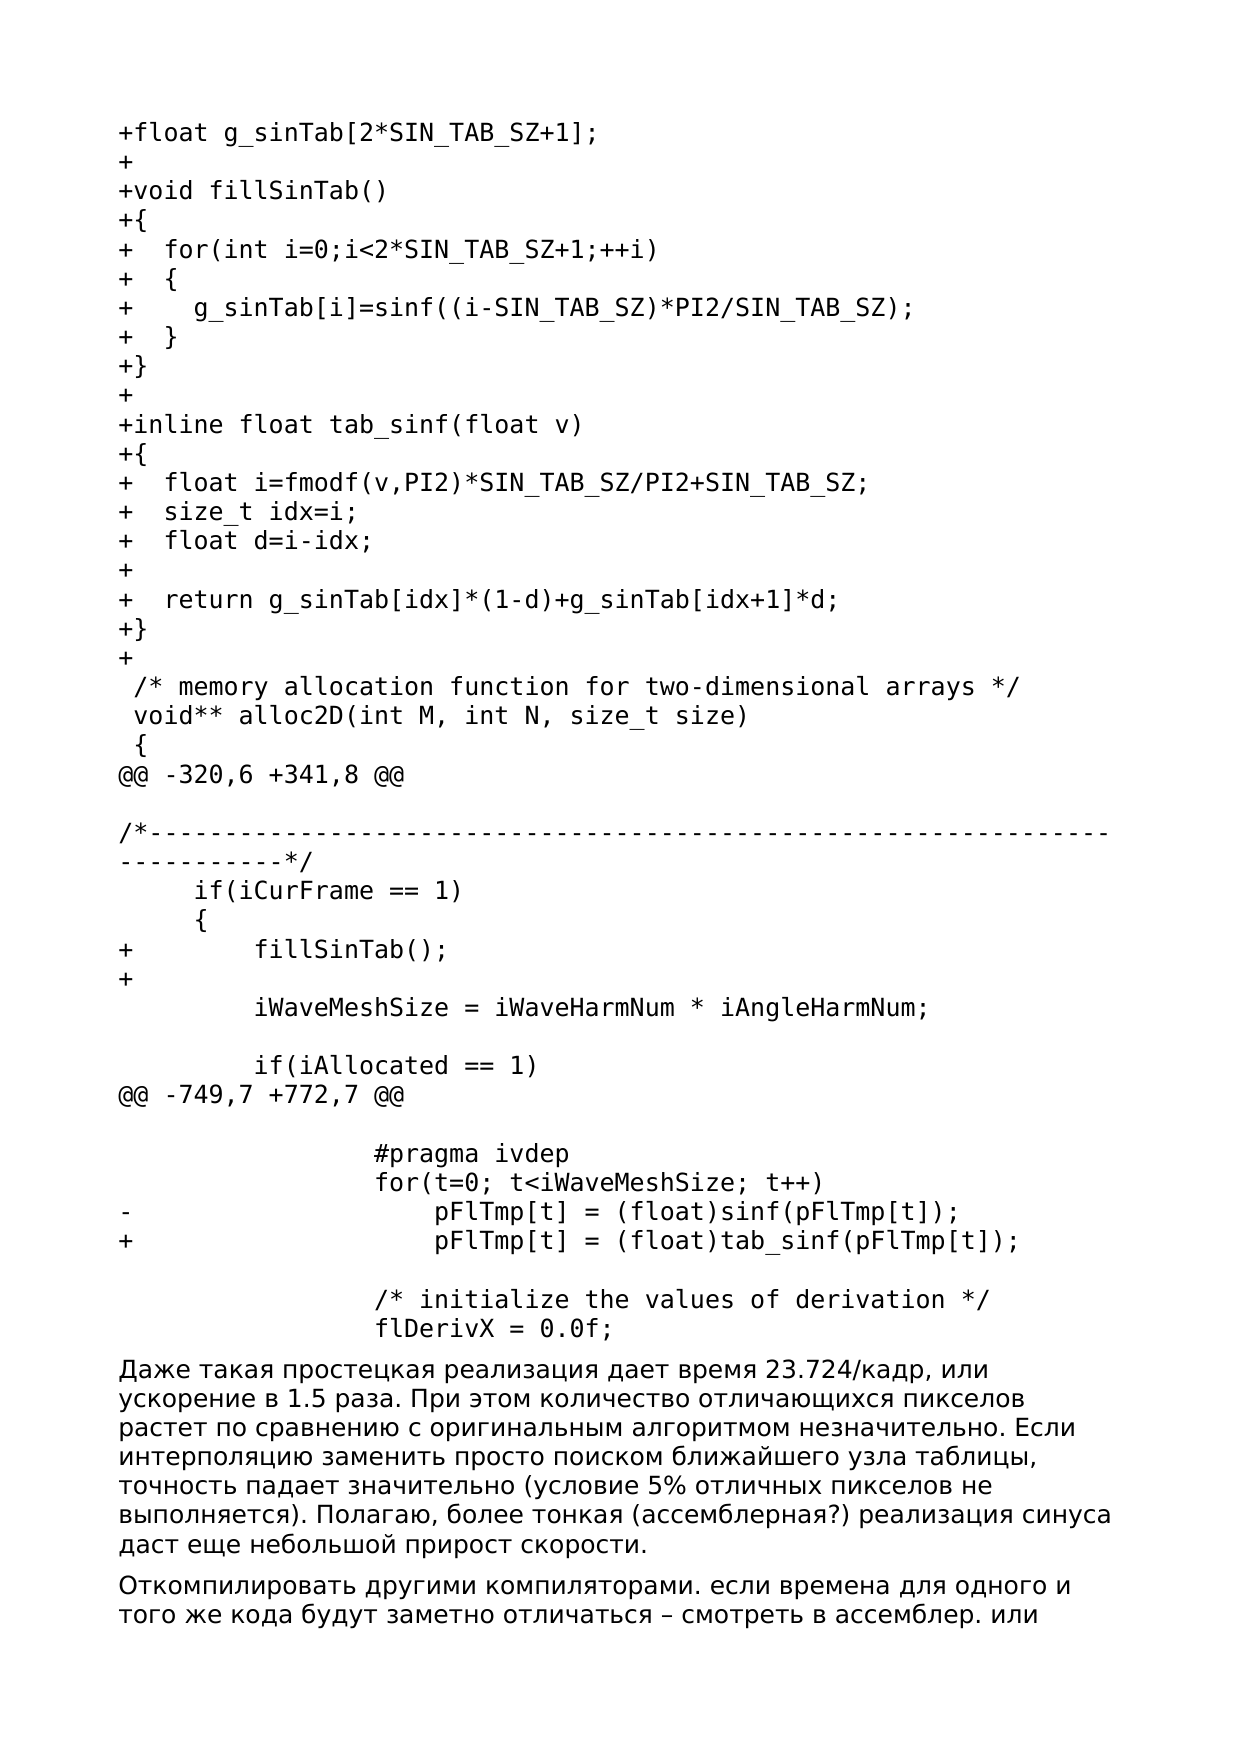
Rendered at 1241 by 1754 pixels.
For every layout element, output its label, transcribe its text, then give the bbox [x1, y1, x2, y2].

text Откомпилировать другими компиляторами. если времена для одного и того же кода будут заметно отличаться – смотреть в ассемблер. или [118, 1572, 1122, 1630]
text +float g_sinTab[2*SIN_TAB_SZ+1]; + +void fillSinTab() +{ + for(int i=0;i<2*SIN_TAB_SZ+1;++i) + { + g_sinTab[i]=sinf((i-SIN_TAB_SZ)*PI2/SIN_TAB_SZ); + } +} + +inline float tab_sinf(float v) +{ + float i=fmodf(v,PI2)*SIN_TAB_SZ/PI2+SIN_TAB_SZ; + size_t idx=i; + float d=i-idx; + + return g_sinTab[idx]*(1-d)+g_sinTab[idx+1]*d; +} + /* memory allocation function for two-dimensional arrays */ void** alloc2D(int M, int N, size_t size) { @@ -320,6 +341,8 @@ /*---------------------------------------------------------------------------*/ if(iCurFrame == 1) { + fillSinTab(); + iWaveMeshSize = iWaveHarmNum * iAngleHarmNum; if(iAllocated == 1) @@ -749,7 +772,7 @@ #pragma ivdep for(t=0; t<iWaveMeshSize; t++) - pFlTmp[t] = (float)sinf(pFlTmp[t]); + pFlTmp[t] = (float)tab_sinf(pFlTmp[t]); /* initialize the values of derivation */ flDerivX = 0.0f; [118, 118, 1122, 1343]
text Даже такая простецкая реализация дает время 23.724/кадр, или ускорение в 1.5 раза. При этом количество отличающихся пикселов растет по сравнению с оригинальным алгоритмом незначительно. Если интерполяцию заменить просто поиском ближайшего узла таблицы, точность падает значительно (условие 5% отличных пикселов не выполняется). Полагаю, более тонкая (ассемблерная?) реализация синуса даст еще небольшой прирост скорости. [118, 1355, 1122, 1559]
